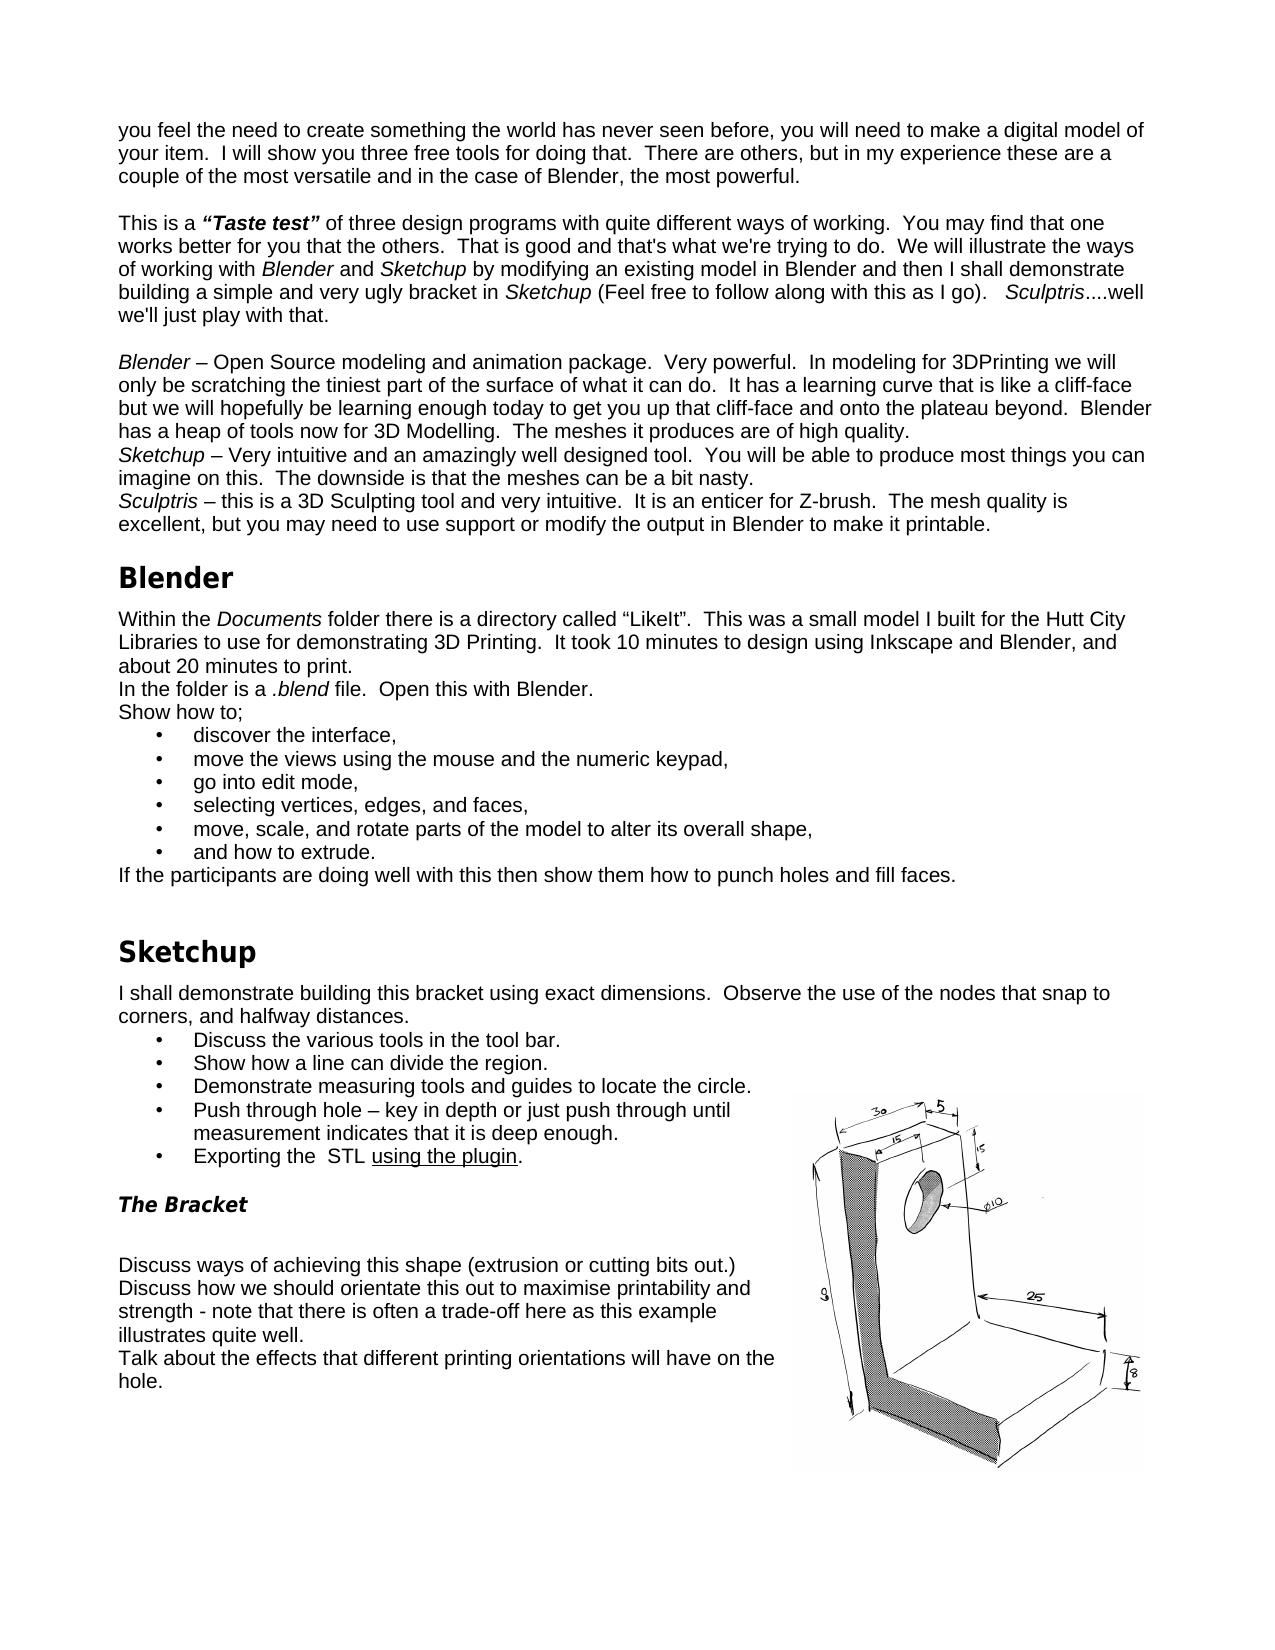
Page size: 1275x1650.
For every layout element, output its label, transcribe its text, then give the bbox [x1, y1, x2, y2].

text Discuss ways of achieving this shape (extrusion or cutting bits out.) [118, 1254, 791, 1277]
subtitle [1146, 1193, 1157, 1218]
text Within the Documents folder there is a directory called “LikeIt”. This was a small model I built for the Hutt City Libraries to use for demonstrating 3D Printing. It took 10 minutes to design using Inkscape and Blender, and about 20 minutes to print. [118, 608, 1157, 677]
list Exporting the STL using the plugin. [156, 1145, 791, 1168]
list Demonstrate measuring tools and guides to locate the circle. [156, 1075, 1157, 1098]
list Push through hole – key in depth or just push through until measurement indicates that it is deep enough. [156, 1098, 791, 1145]
text you feel the need to create something the world has never seen before, you will need to make a digital model of your item. I will show you three free tools for doing that. There are others, but in my experience these are a couple of the most versatile and in the case of Blender, the most powerful. [118, 118, 1157, 188]
text In the folder is a .blend file. Open this with Blender. [118, 677, 1157, 701]
picture [791, 1093, 1146, 1470]
text Talk about the effects that different printing orientations will have on the hole. [118, 1347, 791, 1393]
text Sketchup – Very intuitive and an amazingly well designed tool. You will be able to produce most things you can imagine on this. The downside is that the meshes can be a bit nasty. [118, 443, 1157, 490]
text Blender – Open Source modeling and animation package. Very powerful. In modeling for 3DPrinting we will only be scratching the tiniest part of the surface of what it can do. It has a learning curve that is like a cliff-face but we will hopefully be learning enough today to get you up that cliff-face and onto the plateau beyond. Blender has a heap of tools now for 3D Modelling. The meshes it produces are of high quality. [118, 350, 1157, 443]
text This is a “Taste test” of three design programs with quite different ways of working. You may find that one works better for you that the others. That is good and that's what we're trying to do. We will illustrate the ways of working with Blender and Sketchup by modifying an existing model in Blender and then I shall demonstrate building a simple and very ugly bracket in Sketchup (Feel free to follow along with this as I go). Sculptris....well we'll just play with that. [118, 211, 1157, 327]
subtitle Sketchup [118, 935, 1157, 969]
list selecting vertices, edges, and faces, [156, 794, 1157, 817]
list Discuss the various tools in the tool bar. [156, 1028, 1157, 1052]
text I shall demonstrate building this bracket using exact dimensions. Observe the use of the nodes that snap to corners, and halfway distances. [118, 982, 1157, 1028]
text Show how to; [118, 701, 1157, 724]
text If the participants are doing well with this then show them how to punch holes and fill faces. [118, 864, 1157, 887]
text Discuss how we should orientate this out to maximise printability and strength - note that there is often a trade-off here as this example illustrates quite well. [118, 1277, 791, 1347]
list move, scale, and rotate parts of the model to alter its overall shape, [156, 817, 1157, 841]
subtitle The Bracket [118, 1193, 791, 1218]
subtitle Blender [118, 561, 1157, 595]
text Sculptris – this is a 3D Sculpting tool and very intuitive. It is an enticer for Z-brush. The mesh quality is excellent, but you may need to use support or modify the output in Blender to make it printable. [118, 490, 1157, 536]
list discover the interface, [156, 724, 1157, 747]
list and how to extrude. [156, 841, 1157, 864]
list go into edit mode, [156, 771, 1157, 794]
list move the views using the mouse and the numeric keypad, [156, 747, 1157, 771]
list Show how a line can divide the region. [156, 1052, 1157, 1075]
